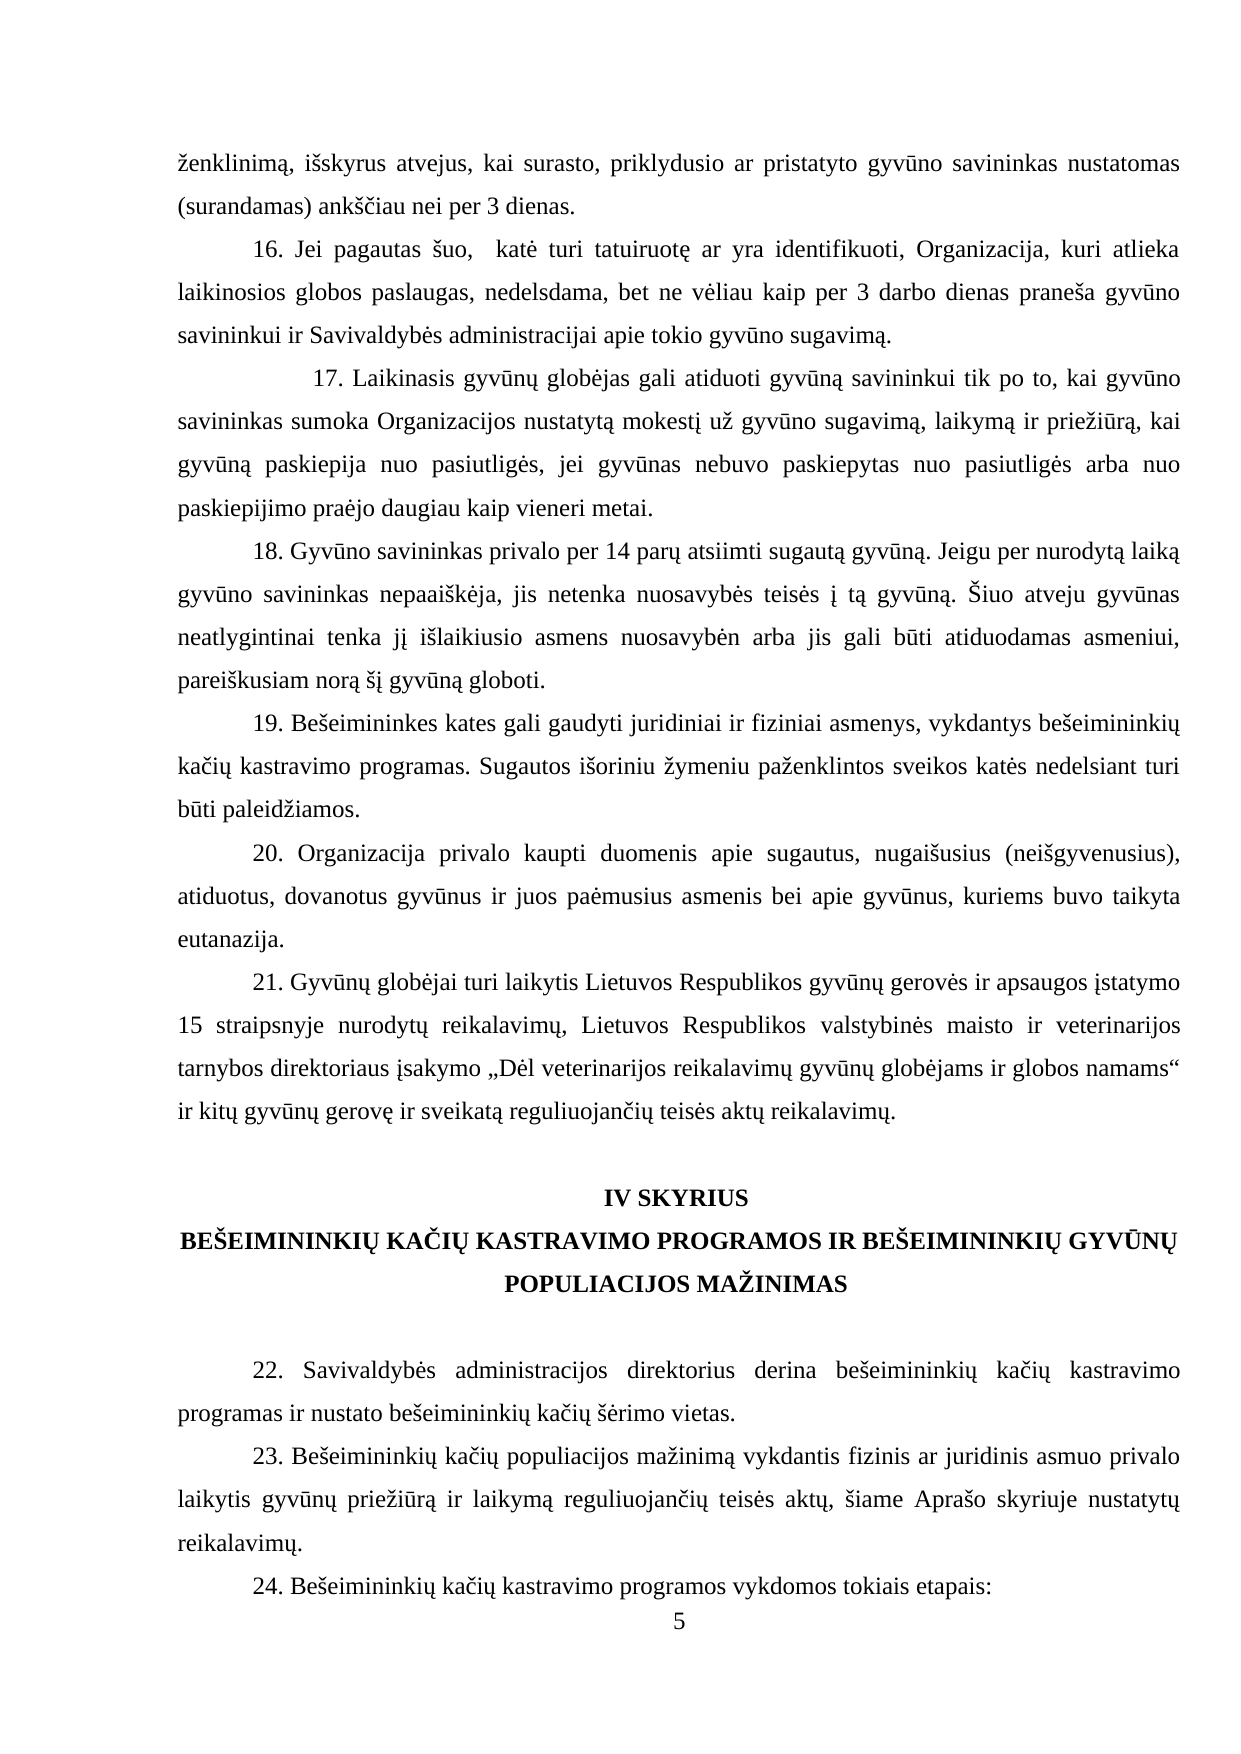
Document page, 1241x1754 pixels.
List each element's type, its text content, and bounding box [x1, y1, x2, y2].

text 23. Bešeimininkių kačių populiacijos mažinimą vykdantis fizinis ar juridinis asmuo privalo laikytis gyvūnų priežiūrą ir laikymą reguliuojančių teisės aktų, šiame Aprašo skyriuje nustatytų reikalavimų. [177, 1441, 1181, 1556]
text 16. Jei pagautas šuo, katė turi tatuiruotę ar yra identifikuoti, Organizacija, kuri atlieka laikinosios globos paslaugas, nedelsdama, bet ne vėliau kaip per 3 darbo dienas praneša gyvūno savininkui ir Savivaldybės administracijai apie tokio gyvūno sugavimą. [177, 234, 1181, 349]
text IV SKYRIUS [177, 1183, 1181, 1211]
text 19. Bešeimininkes kates gali gaudyti juridiniai ir fiziniai asmenys, vykdantys bešeimininkių kačių kastravimo programas. Sugautos išoriniu žymeniu paženklintos sveikos katės nedelsiant turi būti paleidžiamos. [177, 708, 1181, 823]
text BEŠEIMININKIŲ KAČIŲ KASTRAVIMO PROGRAMOS IR BEŠEIMININKIŲ GYVŪNŲ POPULIACIJOS MAŽINIMAS [177, 1226, 1181, 1298]
text 21. Gyvūnų globėjai turi laikytis Lietuvos Respublikos gyvūnų gerovės ir apsaugos įstatymo 15 straipsnyje nurodytų reikalavimų, Lietuvos Respublikos valstybinės maisto ir veterinarijos tarnybos direktoriaus įsakymo „Dėl veterinarijos reikalavimų gyvūnų globėjams ir globos namams“ ir kitų gyvūnų gerovę ir sveikatą reguliuojančių teisės aktų reikalavimų. [177, 967, 1181, 1125]
text 17. Laikinasis gyvūnų globėjas gali atiduoti gyvūną savininkui tik po to, kai gyvūno savininkas sumoka Organizacijos nustatytą mokestį už gyvūno sugavimą, laikymą ir priežiūrą, kai gyvūną paskiepija nuo pasiutligės, jei gyvūnas nebuvo paskiepytas nuo pasiutligės arba nuo paskiepijimo praėjo daugiau kaip vieneri metai. [177, 363, 1181, 521]
text 22. Savivaldybės administracijos direktorius derina bešeimininkių kačių kastravimo programas ir nustato bešeimininkių kačių šėrimo vietas. [177, 1355, 1181, 1427]
text 20. Organizacija privalo kaupti duomenis apie sugautus, nugaišusius (neišgyvenusius), atiduotus, dovanotus gyvūnus ir juos paėmusius asmenis bei apie gyvūnus, kuriems buvo taikyta eutanazija. [177, 838, 1181, 953]
text ženklinimą, išskyrus atvejus, kai surasto, priklydusio ar pristatyto gyvūno savininkas nustatomas (surandamas) ankščiau nei per 3 dienas. [177, 148, 1181, 219]
text 18. Gyvūno savininkas privalo per 14 parų atsiimti sugautą gyvūną. Jeigu per nurodytą laiką gyvūno savininkas nepaaiškėja, jis netenka nuosavybės teisės į tą gyvūną. Šiuo atveju gyvūnas neatlygintinai tenka jį išlaikiusio asmens nuosavybėn arba jis gali būti atiduodamas asmeniui, pareiškusiam norą šį gyvūną globoti. [177, 536, 1181, 694]
text 24. Bešeimininkių kačių kastravimo programos vykdomos tokiais etapais: [177, 1571, 1181, 1599]
